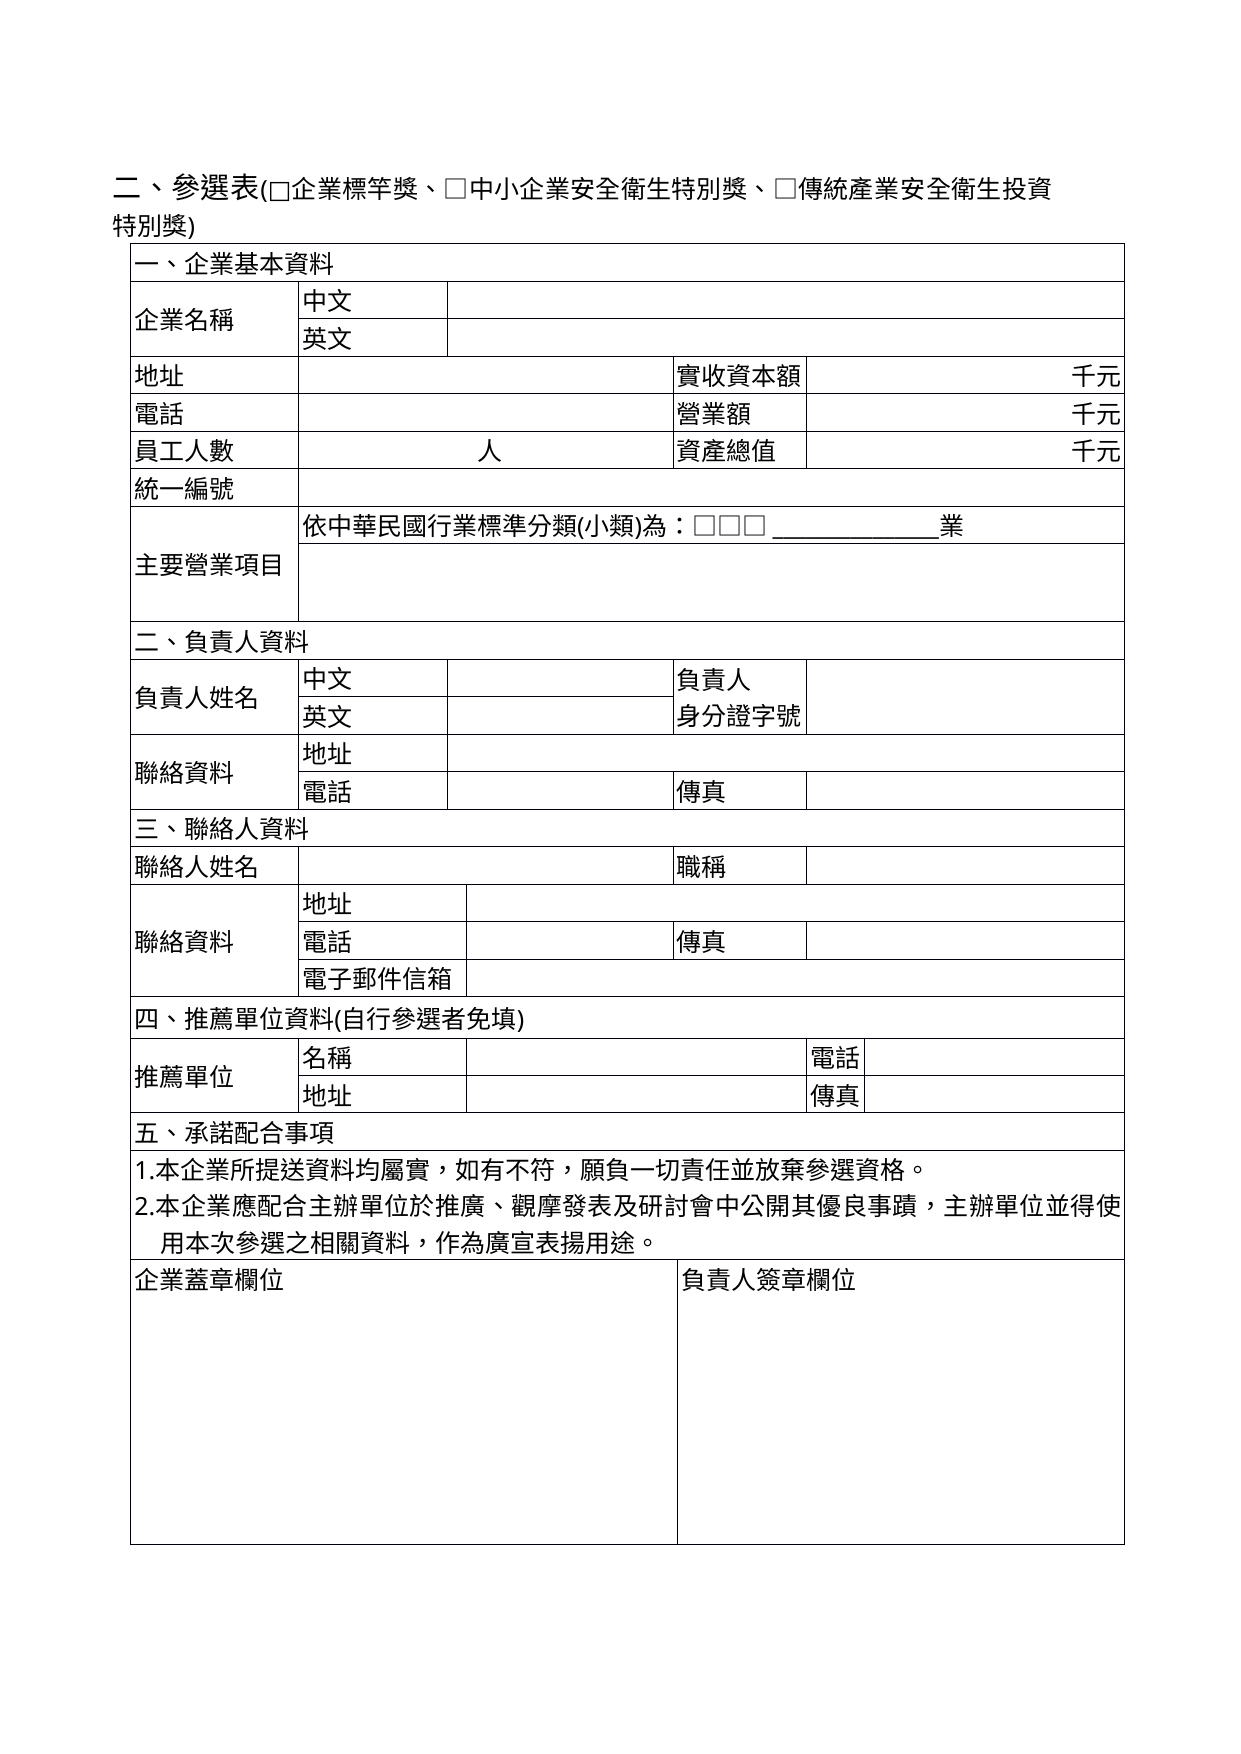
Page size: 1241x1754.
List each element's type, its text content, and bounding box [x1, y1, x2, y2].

table_cell 員工人數 [131, 432, 298, 468]
table_cell 二、負責人資料 [131, 622, 1124, 658]
table_cell [448, 660, 673, 696]
table_cell [467, 1039, 806, 1075]
table_cell 千元 [807, 432, 1124, 468]
text 二、參選表(□企業標竿獎、□中小企業安全衛生特別獎、□傳統產業安全衛生投資特別獎) [112, 164, 1053, 243]
table_cell [448, 735, 1124, 771]
table_cell [467, 960, 1124, 996]
table_cell 地址 [299, 735, 447, 771]
table_cell [299, 357, 673, 393]
table_cell [448, 282, 1124, 318]
table_cell 電話 [299, 922, 466, 958]
table_cell 電子郵件信箱 [299, 960, 466, 996]
table_cell [299, 394, 673, 431]
table_cell 傳真 [674, 772, 806, 808]
table_cell 四、推薦單位資料(自行參選者免填) [131, 997, 1124, 1038]
table_cell 英文 [299, 697, 447, 733]
table_cell [299, 847, 673, 883]
table_cell 負責人 身分證字號 [674, 660, 806, 733]
table_cell 企業蓋章欄位 [131, 1260, 677, 1544]
table_header 一、企業基本資料 [131, 244, 1124, 281]
table_cell [448, 697, 673, 733]
table_cell 中文 [299, 282, 447, 318]
table_cell [467, 922, 673, 958]
table_cell 地址 [131, 357, 298, 393]
table_cell [807, 660, 1124, 733]
table_cell 中文 [299, 660, 447, 696]
table_cell 實收資本額 [674, 357, 806, 393]
table_cell 地址 [299, 885, 466, 921]
table_cell [448, 772, 673, 808]
table_cell 推薦單位 [131, 1039, 298, 1112]
table_cell 聯絡資料 [131, 735, 298, 808]
table_cell 三、聯絡人資料 [131, 810, 1124, 846]
table_cell 人 [299, 432, 673, 468]
table_cell 名稱 [299, 1039, 466, 1075]
table_cell [865, 1039, 1124, 1075]
table_cell 電話 [807, 1039, 864, 1075]
table_cell 1.本企業所提送資料均屬實，如有不符，願負一切責任並放棄參選資格。 2.本企業應配合主辦單位於推廣、觀摩發表及研討會中公開其優良事蹟，主辦單位並得使用本次參選之相關資料，作為廣宣表揚用途。 [131, 1151, 1124, 1259]
table_cell [807, 922, 1124, 958]
table_cell [865, 1076, 1124, 1112]
table_cell 依中華民國行業標準分類(小類)為：□□□ _______________業 [299, 507, 1124, 543]
table_cell 傳真 [807, 1076, 864, 1112]
table_cell [299, 544, 1124, 621]
table_cell 英文 [299, 319, 447, 356]
table_cell 傳真 [674, 922, 806, 958]
table_cell [467, 885, 1124, 921]
table_cell 聯絡資料 [131, 885, 298, 996]
table_cell 電話 [299, 772, 447, 808]
table_cell [448, 319, 1124, 356]
table_cell 主要營業項目 [131, 507, 298, 621]
table_cell 千元 [807, 394, 1124, 431]
table_cell 千元 [807, 357, 1124, 393]
table_cell 資產總值 [674, 432, 806, 468]
table_cell [807, 847, 1124, 883]
table_cell 職稱 [674, 847, 806, 883]
table_cell 地址 [299, 1076, 466, 1112]
table_cell 企業名稱 [131, 282, 298, 356]
table_cell [299, 469, 1124, 506]
table_cell 統一編號 [131, 469, 298, 506]
table_cell [467, 1076, 806, 1112]
table_cell 電話 [131, 394, 298, 431]
table_cell 負責人姓名 [131, 660, 298, 733]
table_cell 聯絡人姓名 [131, 847, 298, 883]
table_cell 五、承諾配合事項 [131, 1113, 1124, 1149]
table_cell 負責人簽章欄位 [678, 1260, 1124, 1544]
table_cell 營業額 [674, 394, 806, 431]
table_cell [807, 772, 1124, 808]
